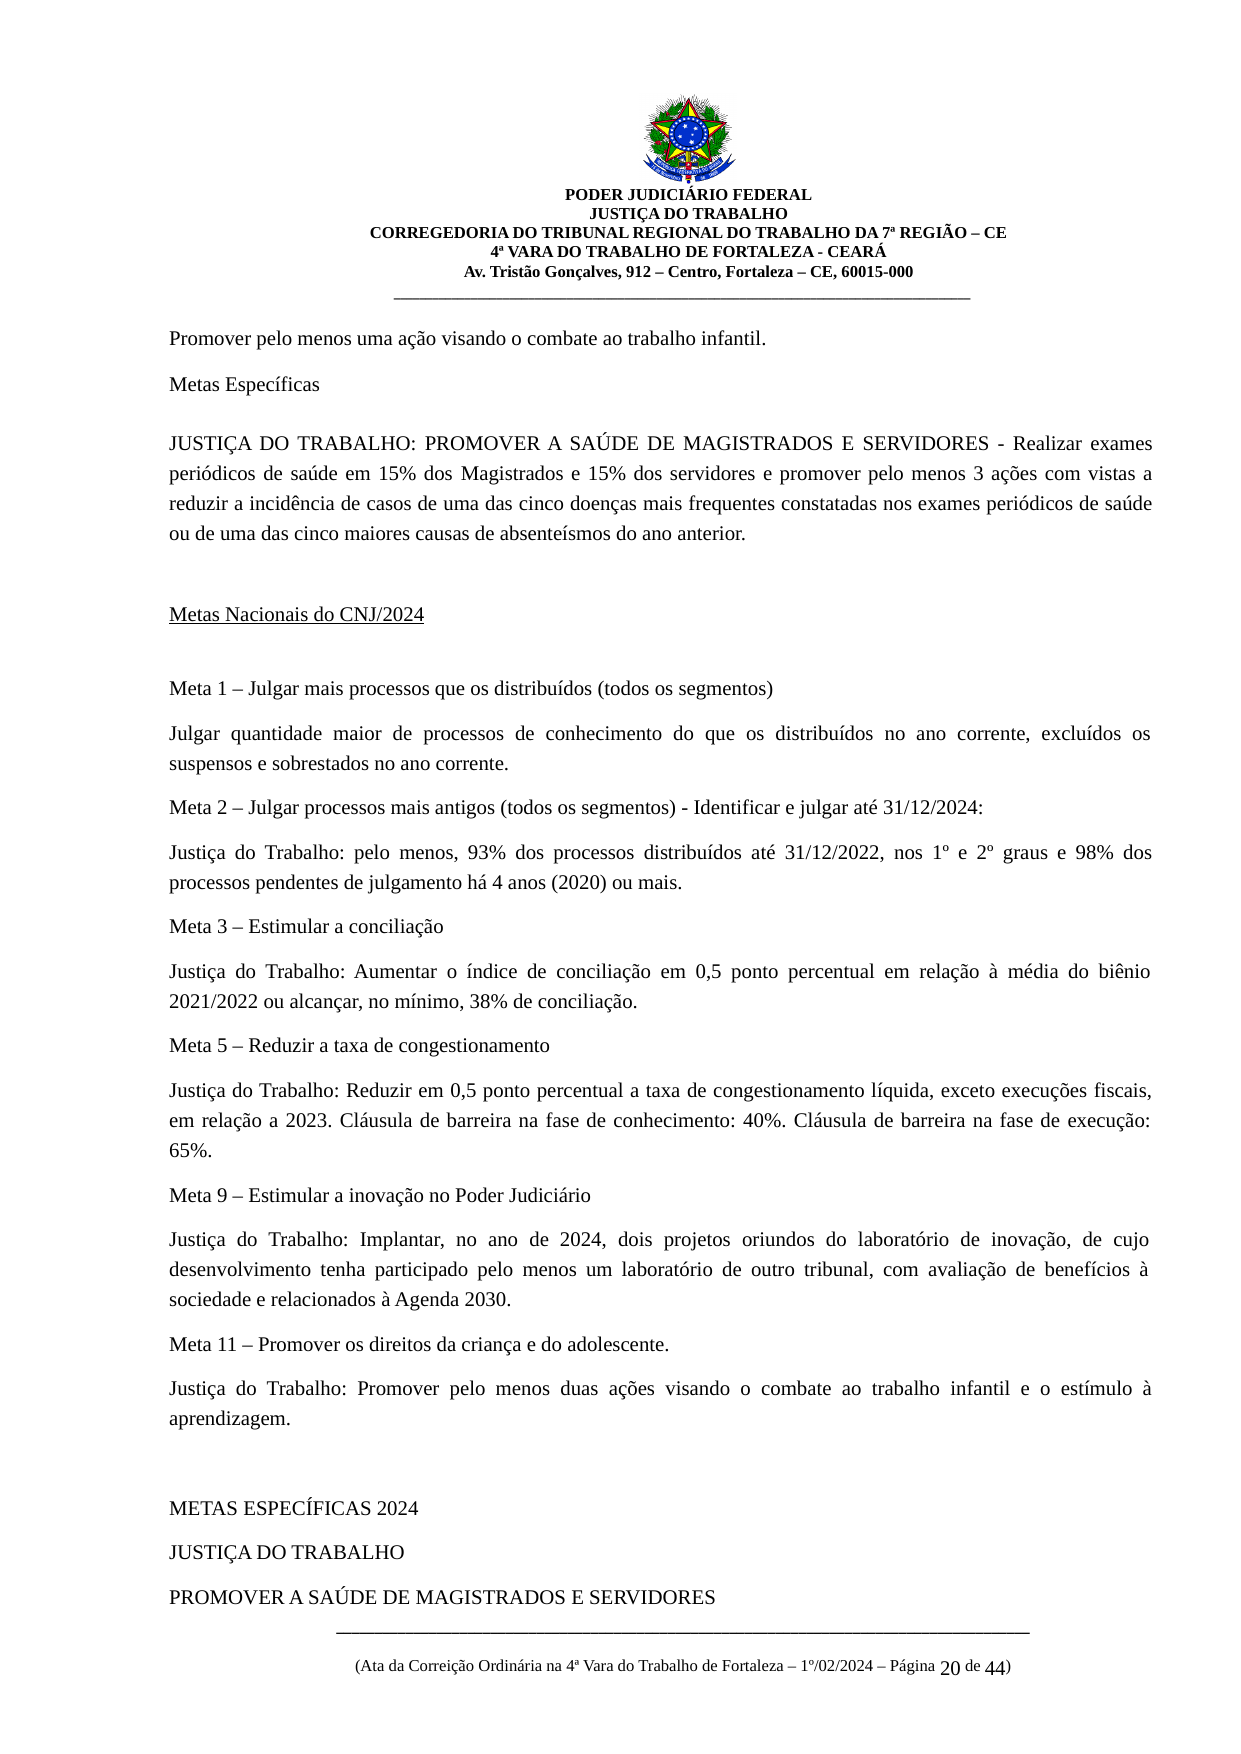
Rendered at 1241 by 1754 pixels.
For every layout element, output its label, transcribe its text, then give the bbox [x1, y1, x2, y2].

subtitle PROMOVER A SAÚDE DE MAGISTRADOS E SERVIDORES [169, 1584, 1203, 1609]
picture [638, 93, 738, 185]
subtitle Meta 5 – Reduzir a taxa de congestionamento [169, 1033, 1203, 1057]
subtitle Metas Específicas [169, 372, 1152, 396]
subtitle Justiça do Trabalho: Promover pelo menos duas ações visando o combate ao trabalho infantil e o estímulo à aprendizagem. [169, 1376, 1153, 1430]
subtitle JUSTIÇA DO TRABALHO: PROMOVER A SAÚDE DE MAGISTRADOS E SERVIDORES - Realizar exames periódicos de saúde em 15% dos Magistrados e 15% dos servidores e promover pelo menos 3 ações com vistas a reduzir a incidência de casos de uma das cinco doenças mais frequentes constatadas nos exames periódicos de saúde ou de uma das cinco maiores causas de absenteísmos do ano anterior. [169, 431, 1153, 545]
subtitle Metas Nacionais do CNJ/2024 [169, 602, 1153, 626]
subtitle METAS ESPECÍFICAS 2024 [169, 1495, 1203, 1519]
subtitle Justiça do Trabalho: Reduzir em 0,5 ponto percentual a taxa de congestionamento líquida, exceto execuções fiscais, em relação a 2023. Cláusula de barreira na fase de conhecimento: 40%. Cláusula de barreira na fase de execução: 65%. [169, 1078, 1153, 1162]
subtitle Justiça do Trabalho: Aumentar o índice de conciliação em 0,5 ponto percentual em relação à média do biênio 2021/2022 ou alcançar, no mínimo, 38% de conciliação. [169, 959, 1152, 1013]
subtitle Meta 1 – Julgar mais processos que os distribuídos (todos os segmentos) [169, 676, 1203, 700]
subtitle Meta 2 – Julgar processos mais antigos (todos os segmentos) - Identificar e julgar até 31/12/2024: [169, 795, 1203, 819]
subtitle Julgar quantidade maior de processos de conhecimento do que os distribuídos no ano corrente, excluídos os suspensos e sobrestados no ano corrente. [169, 720, 1152, 774]
subtitle Justiça do Trabalho: Implantar, no ano de 2024, dois projetos oriundos do laboratório de inovação, de cujo desenvolvimento tenha participado pelo menos um laboratório de outro tribunal, com avaliação de benefícios à sociedade e relacionados à Agenda 2030. [169, 1227, 1150, 1311]
subtitle Promover pelo menos uma ação visando o combate ao trabalho infantil. [169, 326, 1151, 350]
subtitle Meta 9 – Estimular a inovação no Poder Judiciário [169, 1182, 1203, 1207]
subtitle Meta 11 – Promover os direitos da criança e do adolescente. [169, 1332, 1203, 1356]
subtitle JUSTIÇA DO TRABALHO [169, 1540, 1203, 1564]
subtitle Meta 3 – Estimular a conciliação [169, 914, 1203, 938]
subtitle Justiça do Trabalho: pelo menos, 93% dos processos distribuídos até 31/12/2022, nos 1º e 2º graus e 98% dos processos pendentes de julgamento há 4 anos (2020) ou mais. [169, 839, 1153, 894]
